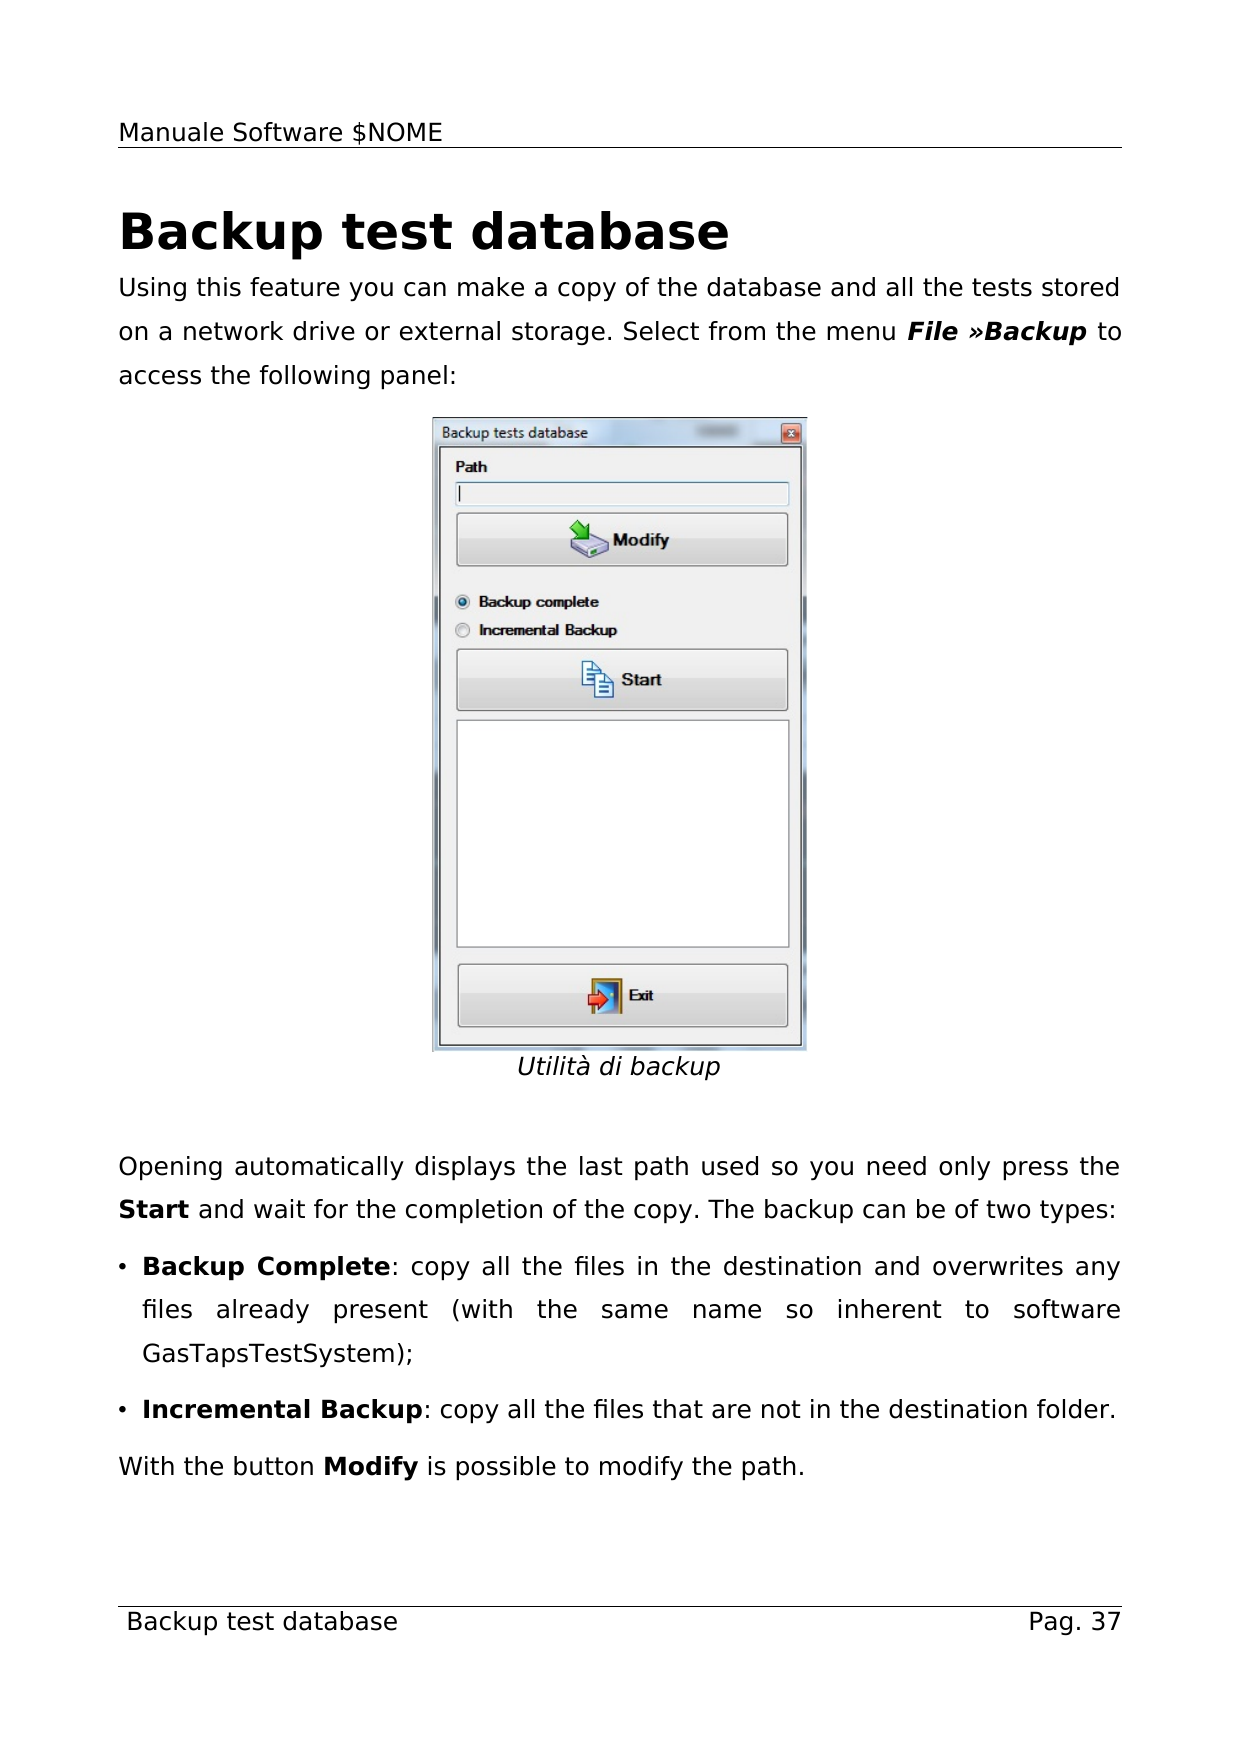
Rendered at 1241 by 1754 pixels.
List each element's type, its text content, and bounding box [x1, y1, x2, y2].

text With the button Modify is possible to modify the path. [118, 1452, 1122, 1481]
subtitle Backup test database [118, 203, 1122, 261]
text Utilità di backup [433, 1052, 808, 1081]
text Using this feature you can make a copy of the database and all the tests stored on a network drive or external storage. Select from the menu File »Backup to access the following panel: [118, 273, 1122, 390]
list Incremental Backup: copy all the files that are not in the destination folder. [118, 1395, 1122, 1424]
picture [432, 417, 808, 1052]
list Backup Complete: copy all the files in the destination and overwrites any files already present (with the same name so inherent to software GasTapsTestSystem); [118, 1252, 1122, 1368]
text Opening automatically displays the last path used so you need only press the Start and wait for the completion of the copy. The backup can be of two types: [118, 1152, 1122, 1224]
